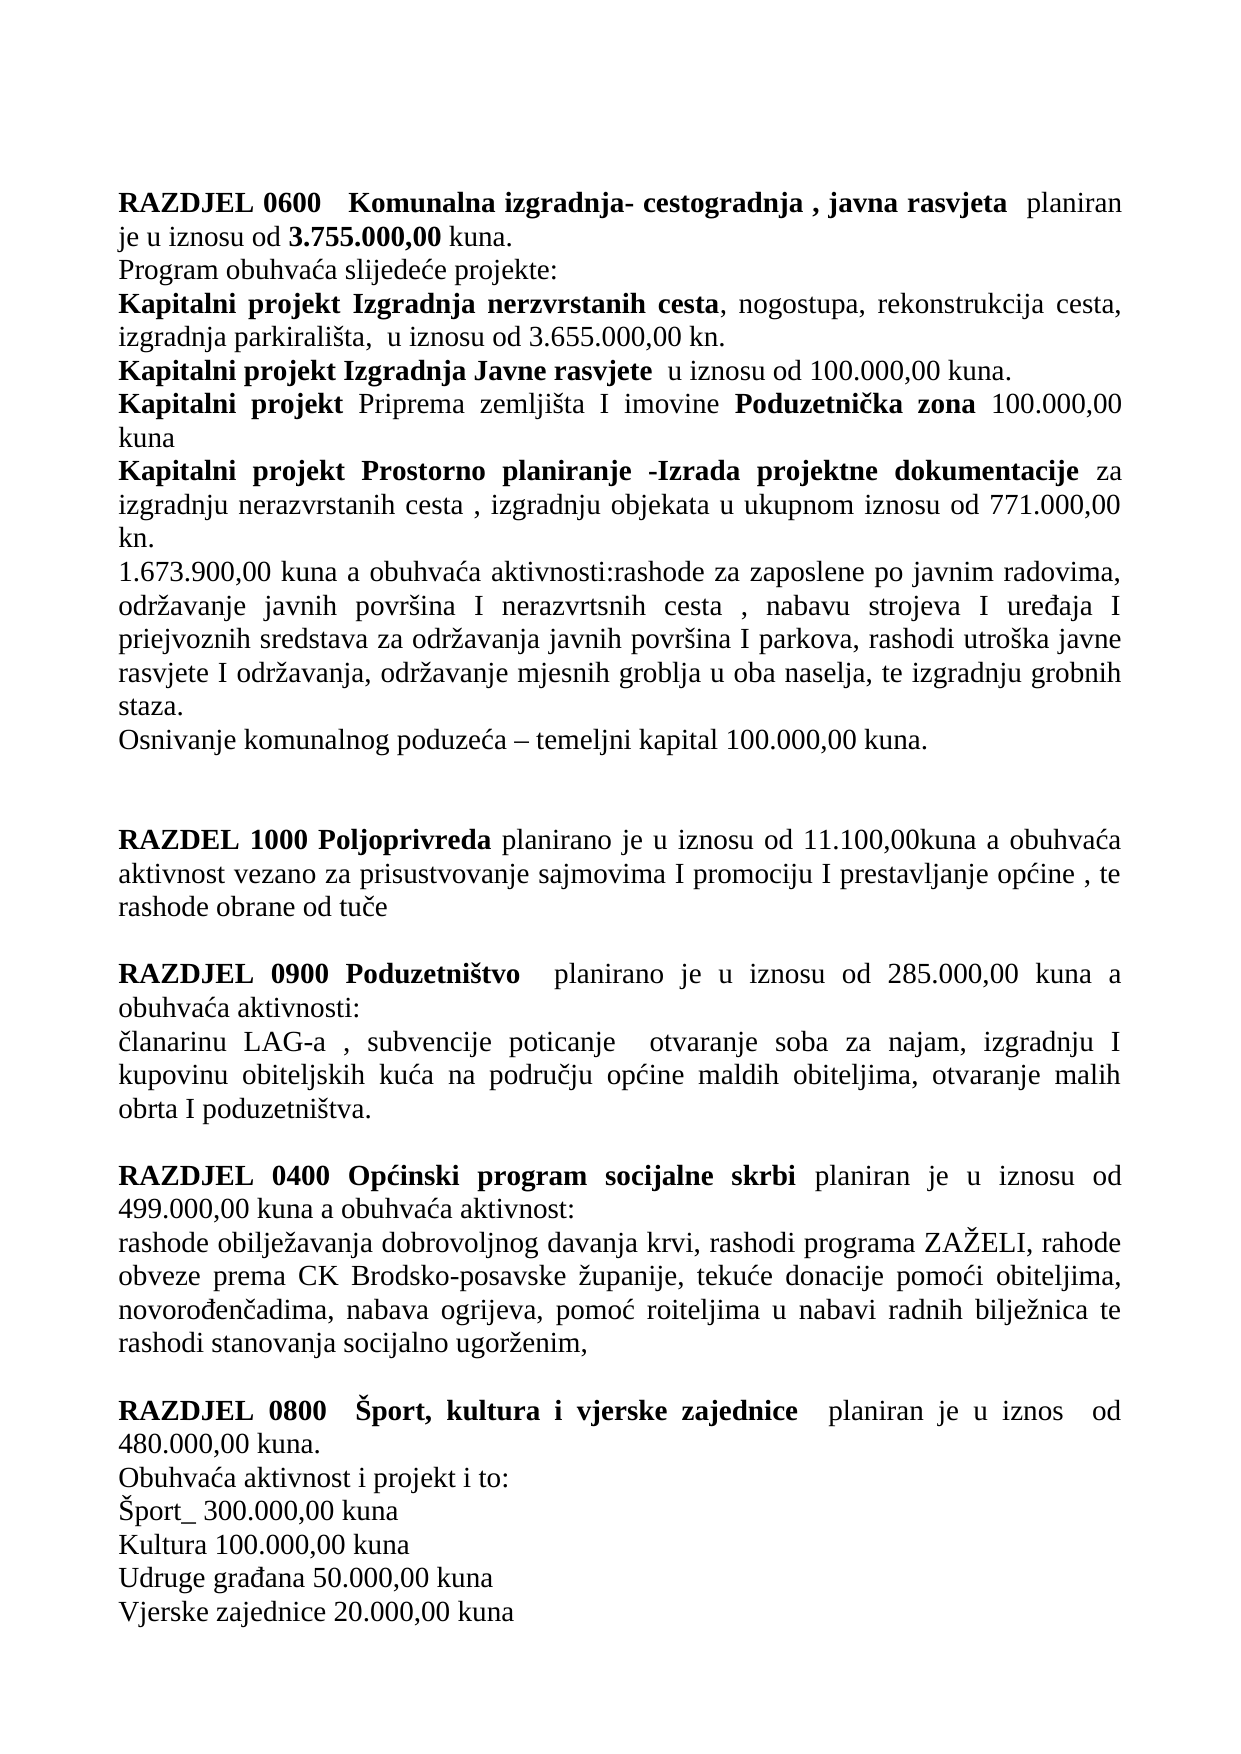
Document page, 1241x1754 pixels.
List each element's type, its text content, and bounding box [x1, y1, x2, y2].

text RAZDEL 1000 Poljoprivreda planirano je u iznosu od 11.100,00kuna a obuhvaća aktivnost vezano za prisustvovanje sajmovima I promociju I prestavljanje općine , te rashode obrane od tuče [118, 822, 1122, 923]
text Udruge građana 50.000,00 kuna [118, 1560, 1122, 1594]
text 1.673.900,00 kuna a obuhvaća aktivnosti:rashode za zaposlene po javnim radovima, održavanje javnih površina I nerazvrtsnih cesta , nabavu strojeva I uređaja I priejvoznih sredstava za održavanja javnih površina I parkova, rashodi utroška javne rasvjete I održavanja, održavanje mjesnih groblja u oba naselja, te izgradnju grobnih staza. [118, 554, 1122, 722]
text Kapitalni projekt Izgradnja Javne rasvjete u iznosu od 100.000,00 kuna. [118, 353, 1122, 386]
text Obuhvaća aktivnost i projekt i to: [118, 1460, 1122, 1493]
text RAZDJEL 0800 Šport, kultura i vjerske zajednice planiran je u iznos od 480.000,00 kuna. [118, 1393, 1122, 1460]
text rashode obilježavanja dobrovoljnog davanja krvi, rashodi programa ZAŽELI, rahode obveze prema CK Brodsko-posavske županije, tekuće donacije pomoći obiteljima, novorođenčadima, nabava ogrijeva, pomoć roiteljima u nabavi radnih bilježnica te rashodi stanovanja socijalno ugorženim, [118, 1225, 1122, 1359]
text članarinu LAG-a , subvencije poticanje otvaranje soba za najam, izgradnju I kupovinu obiteljskih kuća na području općine maldih obiteljima, otvaranje malih obrta I poduzetništva. [118, 1024, 1122, 1124]
text RAZDJEL 0900 Poduzetništvo planirano je u iznosu od 285.000,00 kuna a obuhvaća aktivnosti: [118, 957, 1122, 1024]
text Šport_ 300.000,00 kuna [118, 1493, 1122, 1527]
text RAZDJEL 0600 Komunalna izgradnja- cestogradnja , javna rasvjeta planiran je u iznosu od 3.755.000,00 kuna. [118, 185, 1122, 252]
text Program obuhvaća slijedeće projekte: [118, 252, 1122, 286]
text Kapitalni projekt Priprema zemljišta I imovine Poduzetnička zona 100.000,00 kuna [118, 386, 1122, 453]
text Kultura 100.000,00 kuna [118, 1527, 1122, 1560]
text Kapitalni projekt Prostorno planiranje -Izrada projektne dokumentacije za izgradnju nerazvrstanih cesta , izgradnju objekata u ukupnom iznosu od 771.000,00 kn. [118, 453, 1122, 554]
text Osnivanje komunalnog poduzeća – temeljni kapital 100.000,00 kuna. [118, 722, 1122, 755]
text Vjerske zajednice 20.000,00 kuna [118, 1594, 1122, 1627]
text Kapitalni projekt Izgradnja nerzvrstanih cesta, nogostupa, rekonstrukcija cesta, izgradnja parkirališta, u iznosu od 3.655.000,00 kn. [118, 286, 1122, 353]
text RAZDJEL 0400 Općinski program socijalne skrbi planiran je u iznosu od 499.000,00 kuna a obuhvaća aktivnost: [118, 1158, 1122, 1225]
